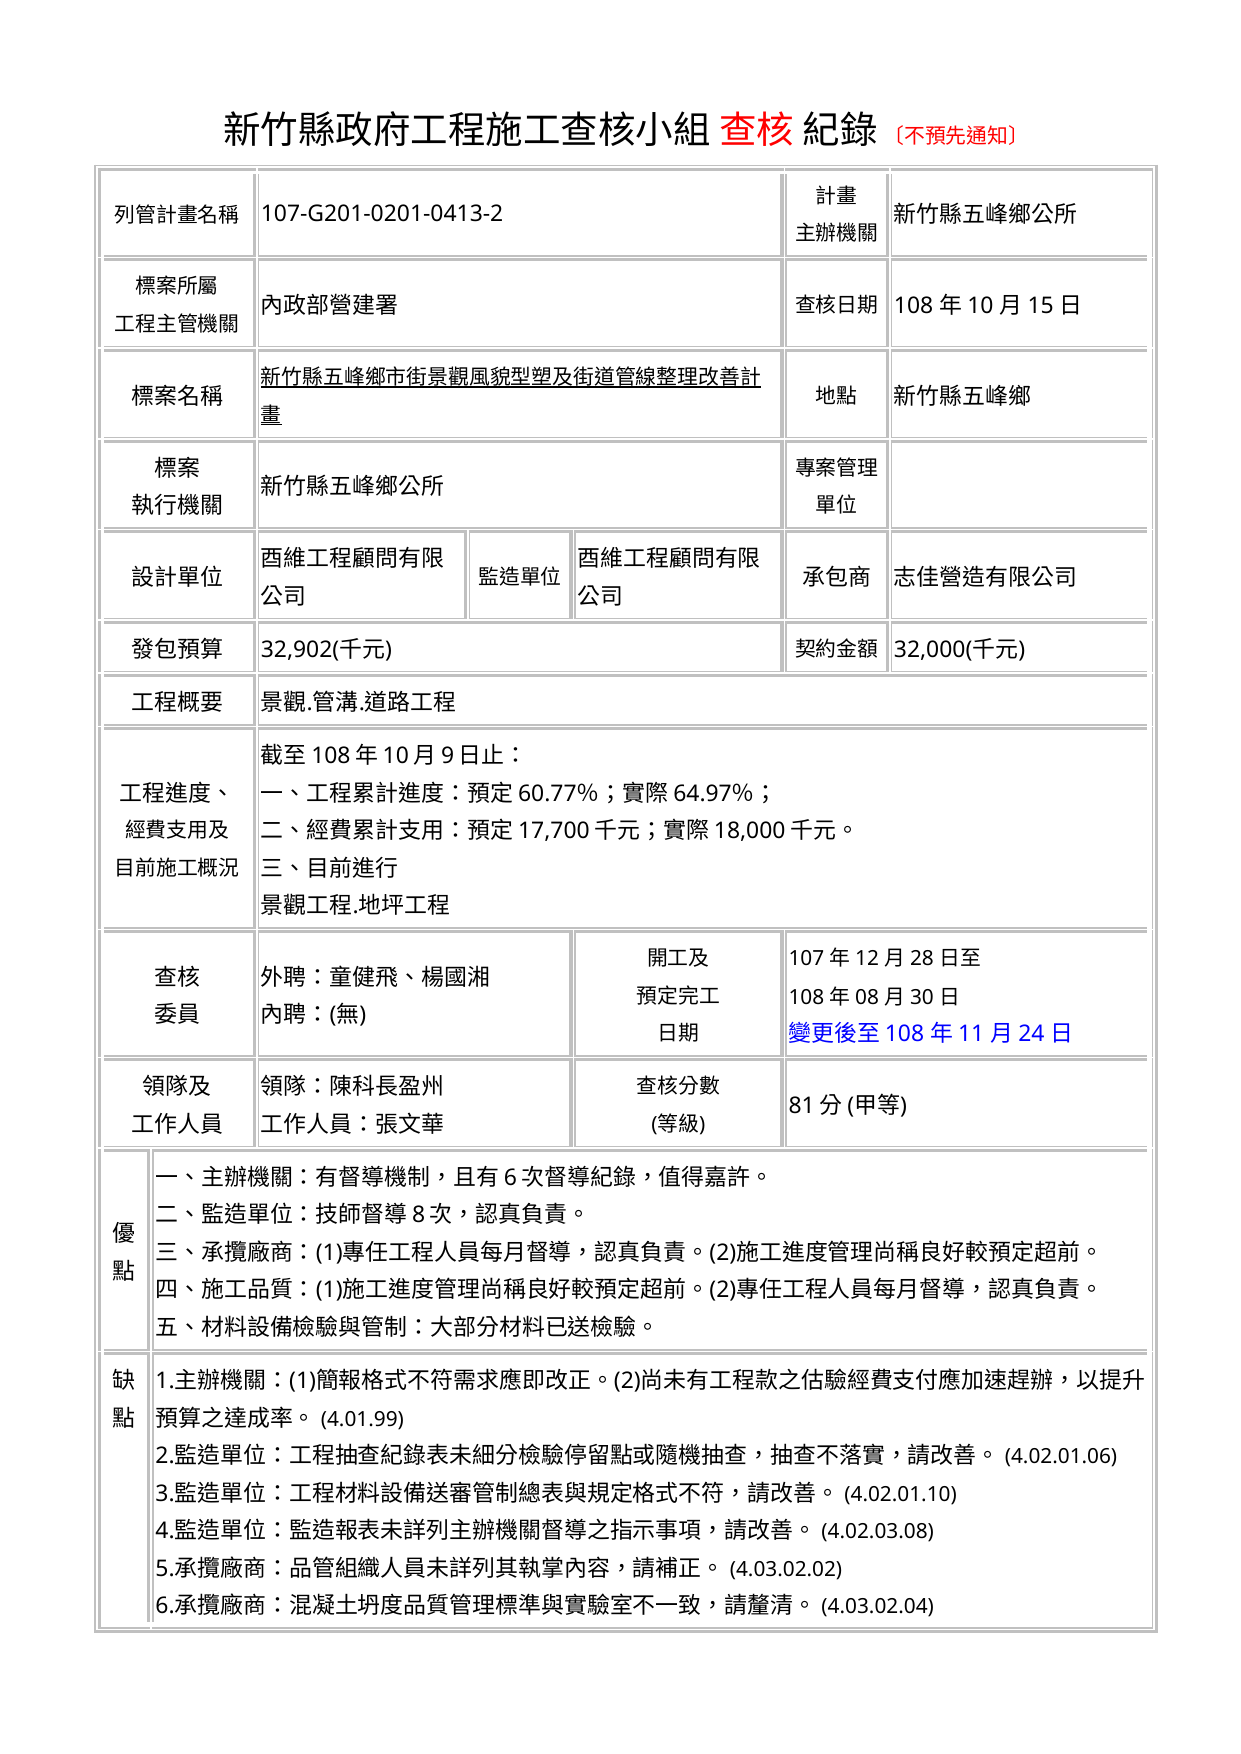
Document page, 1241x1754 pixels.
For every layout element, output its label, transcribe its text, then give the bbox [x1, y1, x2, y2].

table_header 107-G201-0201-0413-2 [256, 166, 783, 255]
table_cell 一、主辦機關：有督導機制，且有6次督導紀錄，值得嘉許。 二、監造單位：技師督導8次，認真負責。 三、承攬廠商：(1)專任工程人員每月督導，認真負責。(2)施工進度管理尚稱良好較預定超前。 四、施工品質：(1)施工進度管理尚稱良好較預定超前。(2)專任工程人員每月督導，認真負責。 五、材料設備檢驗與管制：大部分材料已送檢驗。 [150, 1146, 1154, 1349]
table_cell 截至108年10月9日止： 一、工程累計進度：預定 60.77％；實際 64.97％； 二、經費累計支用：預定 17,700千元；實際 18,000千元。 三、目前進行 景觀工程.地坪工程 [256, 724, 1154, 927]
table_cell [889, 436, 1154, 527]
table_cell 外聘：童健飛、楊國湘 內聘：(無) [259, 933, 569, 1055]
table_cell 監造單位 [470, 533, 569, 618]
table_cell 優 點 [98, 1146, 150, 1349]
table_cell 查核日期 [787, 261, 886, 346]
table_header 計畫 主辦機關 [784, 166, 889, 255]
table_cell 標案所屬 工程主管機關 [98, 255, 256, 346]
table_cell 107 年 12 月 28 日至 108 年 08 月 30 日 變更後至108 年 11 月 24 日 [784, 927, 1154, 1055]
table_cell 標案 執行機關 [98, 436, 256, 527]
table_cell 酉維工程顧問有限公司 [576, 533, 780, 618]
table_cell 內政部營建署 [259, 261, 780, 346]
table_cell 工程進度、 經費支用及 目前施工概況 [98, 724, 256, 927]
table_cell 承包商 [787, 533, 886, 618]
table_cell 發包預算 [98, 618, 256, 671]
table_cell 32,902(千元) [259, 624, 780, 671]
text 新竹縣政府工程施工查核小組 查核 紀錄 〔不預先通知〕 [77, 89, 1175, 164]
table_cell 查核分數 (等級) [576, 1061, 780, 1146]
table_cell 新竹縣五峰鄉市街景觀風貌型塑及街道管線整理改善計畫 [259, 352, 780, 436]
table_cell 設計單位 [98, 527, 256, 618]
table_cell 工程概要 [98, 671, 256, 724]
table_cell 32,000(千元) [889, 618, 1154, 671]
table_cell 景觀.管溝.道路工程 [256, 671, 1154, 724]
table_cell 1.主辦機關：(1)簡報格式不符需求應即改正。(2)尚未有工程款之估驗經費支付應加速趕辦，以提升預算之達成率。 (4.01.99) 2.監造單位：工程抽查紀錄表未細分檢驗停留點或隨機抽查，抽查不落實，請改善。 (4.02.01.06) 3.監造單位：工程材料設備送審管制總表與規定格式不符，請改善。 (4.02.01.10) 4.監造單位：監造報表未詳列主辦機關督導之指示事項，請改善。 (4.02.03.08) 5.承攬廠商：品管組織人員未詳列其執掌內容，請補正。 (4.03.02.02) 6.承攬廠商：混凝土坍度品質管理標準與實驗室不一致，請釐清。 (4.03.02.04) [150, 1349, 1154, 1627]
table_cell 酉維工程顧問有限公司 [259, 533, 464, 618]
table_header 列管計畫名稱 [101, 171, 256, 255]
table_cell 108 年 10 月 15 日 [889, 255, 1154, 346]
table_cell 領隊及 工作人員 [98, 1055, 256, 1146]
table_cell 領隊：陳科長盈州 工作人員：張文華 [259, 1061, 569, 1146]
table_header 新竹縣五峰鄉公所 [889, 166, 1154, 255]
table_cell 新竹縣五峰鄉公所 [259, 443, 780, 527]
table_cell 契約金額 [787, 624, 886, 671]
table_cell 開工及 預定完工 日期 [576, 933, 780, 1055]
table_cell 缺 點 [98, 1349, 150, 1627]
table_cell 81分 (甲等) [784, 1055, 1154, 1146]
table_cell 新竹縣五峰鄉 [889, 346, 1154, 436]
table_cell 查核 委員 [98, 927, 256, 1055]
table_cell 志佳營造有限公司 [889, 527, 1154, 618]
table_cell 專案管理 單位 [787, 443, 886, 527]
table_cell 標案名稱 [98, 346, 256, 436]
table_cell 地點 [787, 352, 886, 436]
